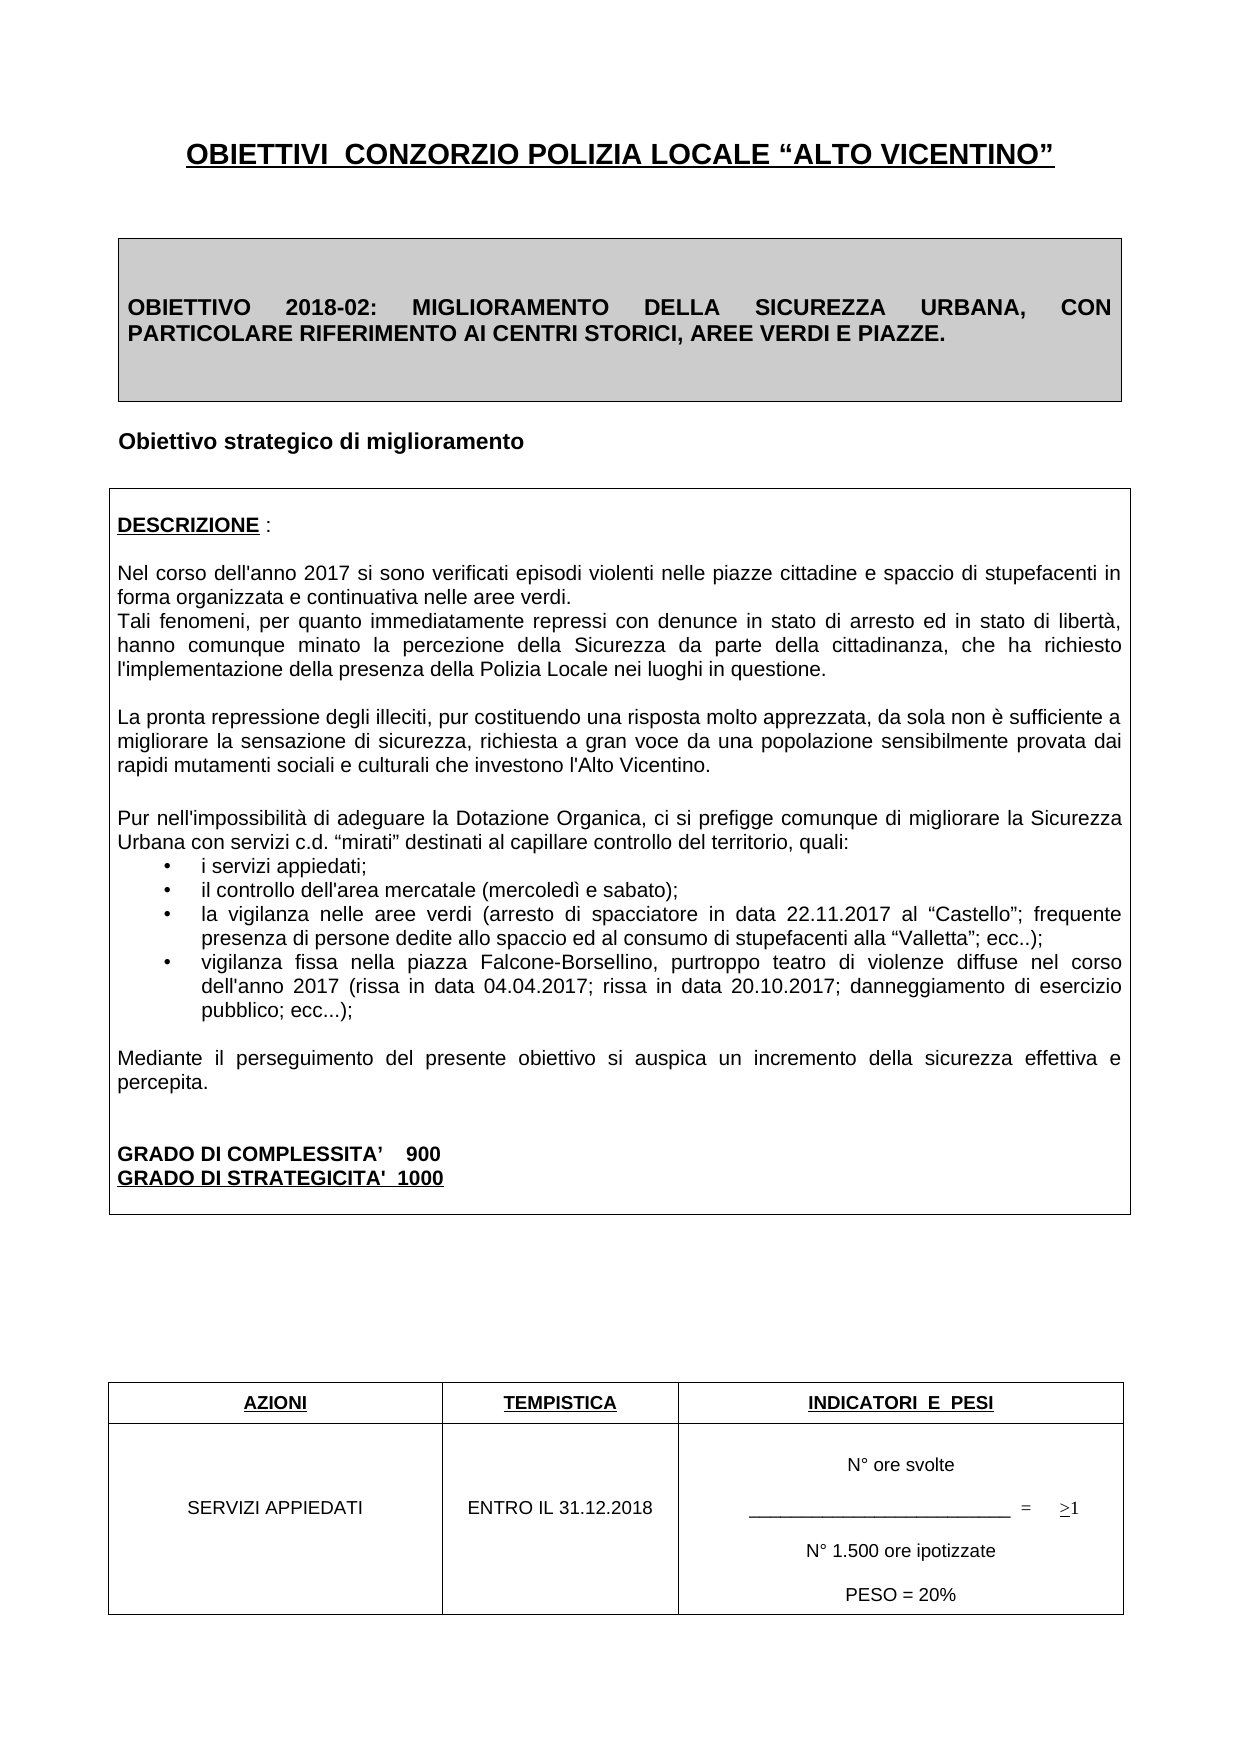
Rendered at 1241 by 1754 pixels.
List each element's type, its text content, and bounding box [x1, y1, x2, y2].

table_header AZIONI [109, 1383, 442, 1422]
table_cell SERVIZI APPIEDATI [109, 1424, 442, 1614]
table_header TEMPISTICA [443, 1383, 678, 1422]
text OBIETTIVI CONZORZIO POLIZIA LOCALE “ALTO VICENTINO” [118, 137, 1122, 171]
table_header INDICATORI E PESI [679, 1383, 1123, 1422]
text Obiettivo strategico di miglioramento [118, 428, 1122, 455]
table_header DESCRIZIONE : Nel corso dell'anno 2017 si sono verificati episodi violenti nelle piazze cittadine e spaccio di stupefacenti in forma organizzata e continuativa nelle aree verdi. Tali fenomeni, per quanto immediatamente repressi con denunce in stato di arresto ed in stato di libertà, hanno comunque minato la percezione della Sicurezza da parte della cittadinanza, che ha richiesto l'implementazione della presenza della Polizia Locale nei luoghi in questione. La pronta repressione degli illeciti, pur costituendo una risposta molto apprezzata, da sola non è sufficiente a migliorare la sensazione di sicurezza, richiesta a gran voce da una popolazione sensibilmente provata dai rapidi mutamenti sociali e culturali che investono l'Alto Vicentino. Pur nell'impossibilità di adeguare la Dotazione Organica, ci si prefigge comunque di migliorare la Sicurezza Urbana con servizi c.d. “mirati” destinati al capillare controllo del territorio, quali: i servizi appiedati; il controllo dell'area mercatale (mercoledì e sabato); la vigilanza nelle aree verdi (arresto di spacciatore in data 22.11.2017 al “Castello”; frequente presenza di persone dedite allo spaccio ed al consumo di stupefacenti alla “Valletta”; ecc..); vigilanza fissa nella piazza Falcone-Borsellino, purtroppo teatro di violenze diffuse nel corso dell'anno 2017 (rissa in data 04.04.2017; rissa in data 20.10.2017; danneggiamento di esercizio pubblico; ecc...); Mediante il perseguimento del presente obiettivo si auspica un incremento della sicurezza effettiva e percepita. GRADO DI COMPLESSITA’ 900 GRADO DI STRATEGICITA' 1000 [110, 489, 1130, 1213]
table_cell ENTRO IL 31.12.2018 [443, 1424, 678, 1614]
text OBIETTIVO 2018-02: MIGLIORAMENTO DELLA SICUREZZA URBANA, CON PARTICOLARE RIFERIMENTO AI CENTRI STORICI, AREE VERDI E PIAZZE. [119, 290, 1121, 343]
table_cell N° ore svolte _________________________ = >1 N° 1.500 ore ipotizzate PESO = 20% [679, 1424, 1123, 1614]
